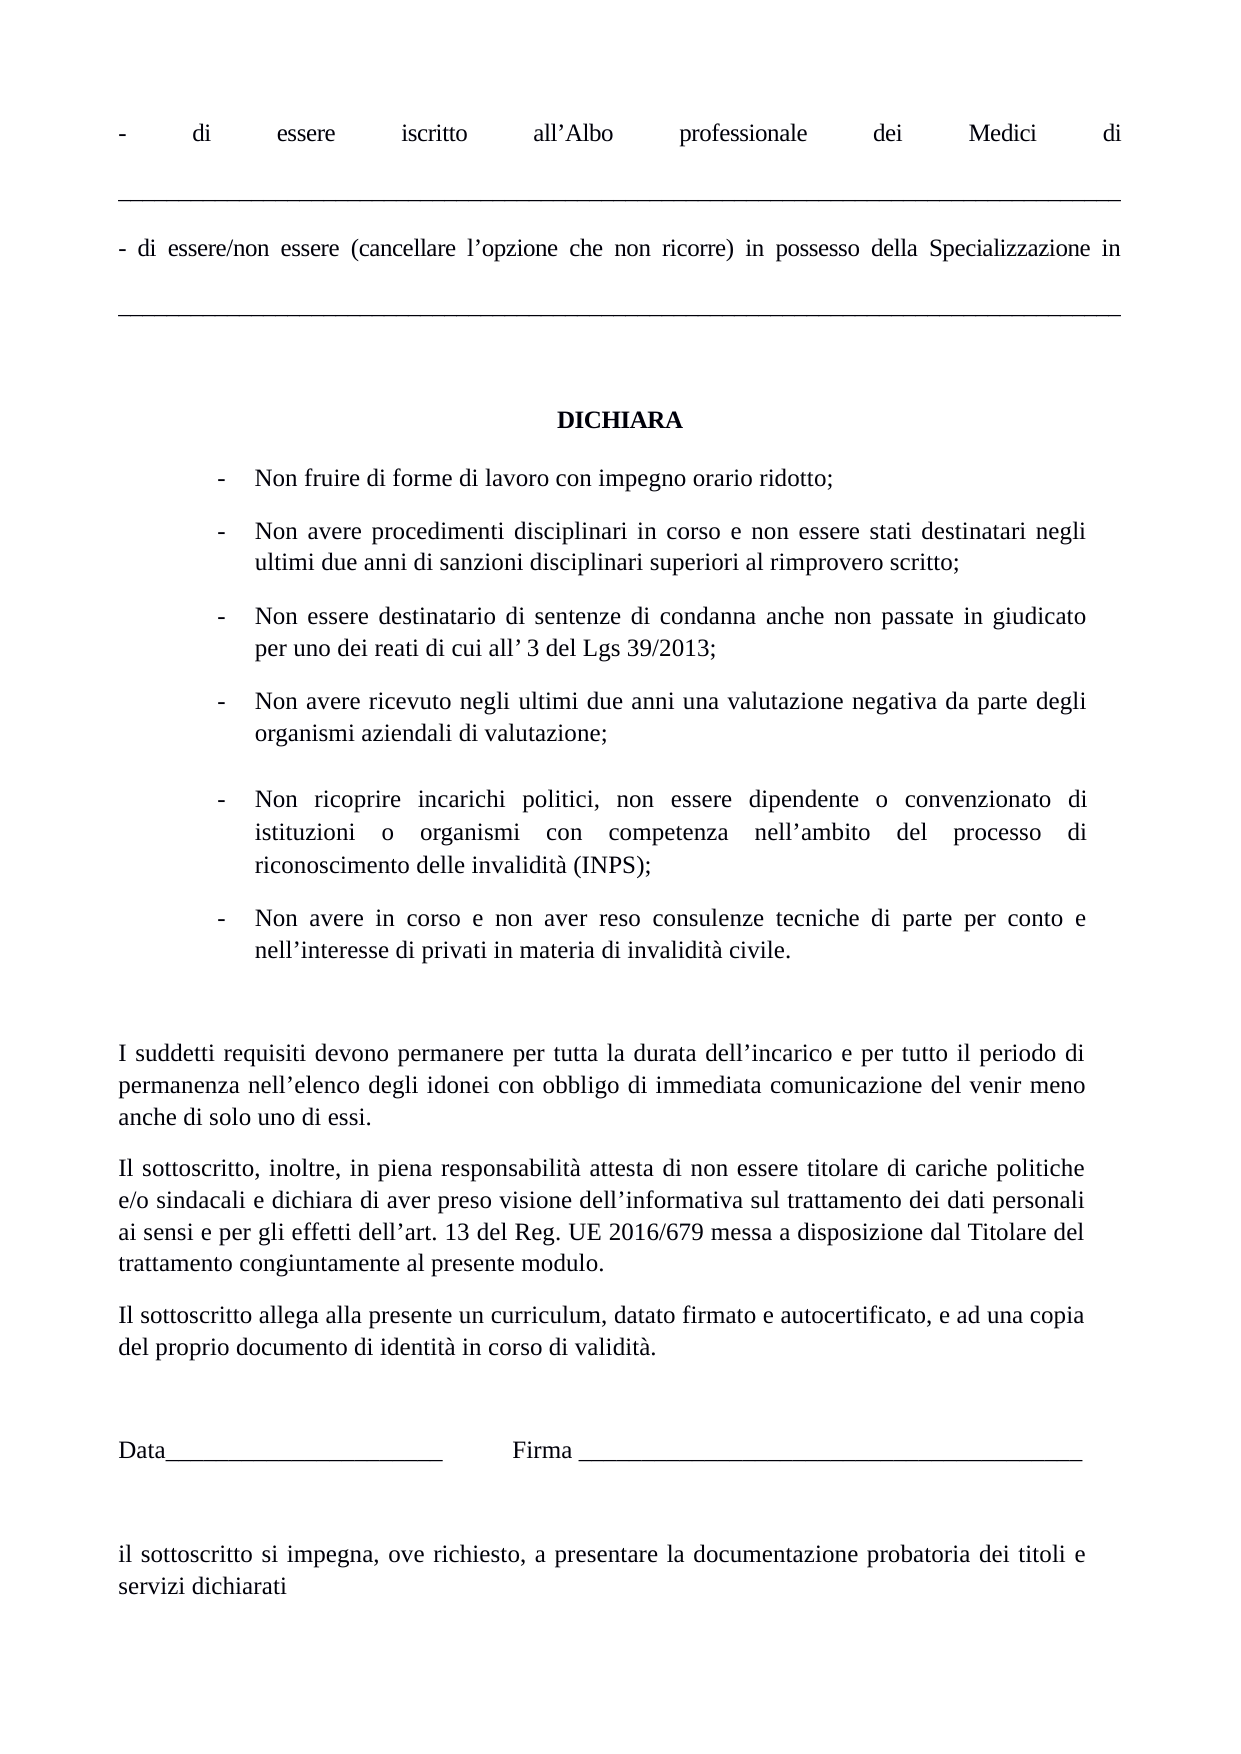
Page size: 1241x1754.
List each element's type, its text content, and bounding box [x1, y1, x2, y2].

text DICHIARA [118, 406, 1122, 434]
list Non avere procedimenti disciplinari in corso e non essere stati destinatari negli ultimi due anni di sanzioni disciplinari superiori al rimprovero scritto; [217, 516, 1088, 576]
text - di essere iscritto all’Albo professionale dei Medici di ___________________________________________________________________________________ [118, 118, 1122, 204]
text Il sottoscritto, inoltre, in piena responsabilità attesta di non essere titolare di cariche politiche e/o sindacali e dichiara di aver preso visione dell’informativa sul trattamento dei dati personali ai sensi e per gli effetti dell’art. 13 del Reg. UE 2016/679 messa a disposizione dal Titolare del trattamento congiuntamente al presente modulo. [118, 1153, 1087, 1277]
list Non avere ricevuto negli ultimi due anni una valutazione negativa da parte degli organismi aziendali di valutazione; [217, 686, 1088, 747]
text Il sottoscritto allega alla presente un curriculum, datato firmato e autocertificato, e ad una copia del proprio documento di identità in corso di validità. [118, 1300, 1087, 1360]
text I suddetti requisiti devono permanere per tutta la durata dell’incarico e per tutto il periodo di permanenza nell’elenco degli idonei con obbligo di immediata comunicazione del venir meno anche di solo uno di essi. [118, 1038, 1087, 1130]
text - di essere/non essere (cancellare l’opzione che non ricorre) in possesso della Specializzazione in ___________________________________________________________________________________ [118, 233, 1122, 319]
list Non ricoprire incarichi politici, non essere dipendente o convenzionato di istituzioni o organismi con competenza nell’ambito del processo di riconoscimento delle invalidità (INPS); [217, 784, 1089, 879]
text il sottoscritto si impegna, ove richiesto, a presentare la documentazione probatoria dei titoli e servizi dichiarati [118, 1539, 1087, 1599]
list Non essere destinatario di sentenze di condanna anche non passate in giudicato per uno dei reati di cui all’ 3 del Lgs 39/2013; [217, 601, 1088, 662]
text Data______________________ Firma ________________________________________ [118, 1435, 1087, 1464]
list Non avere in corso e non aver reso consulenze tecniche di parte per conto e nell’interesse di privati in materia di invalidità civile. [217, 903, 1087, 963]
list Non fruire di forme di lavoro con impegno orario ridotto; [217, 463, 1122, 492]
